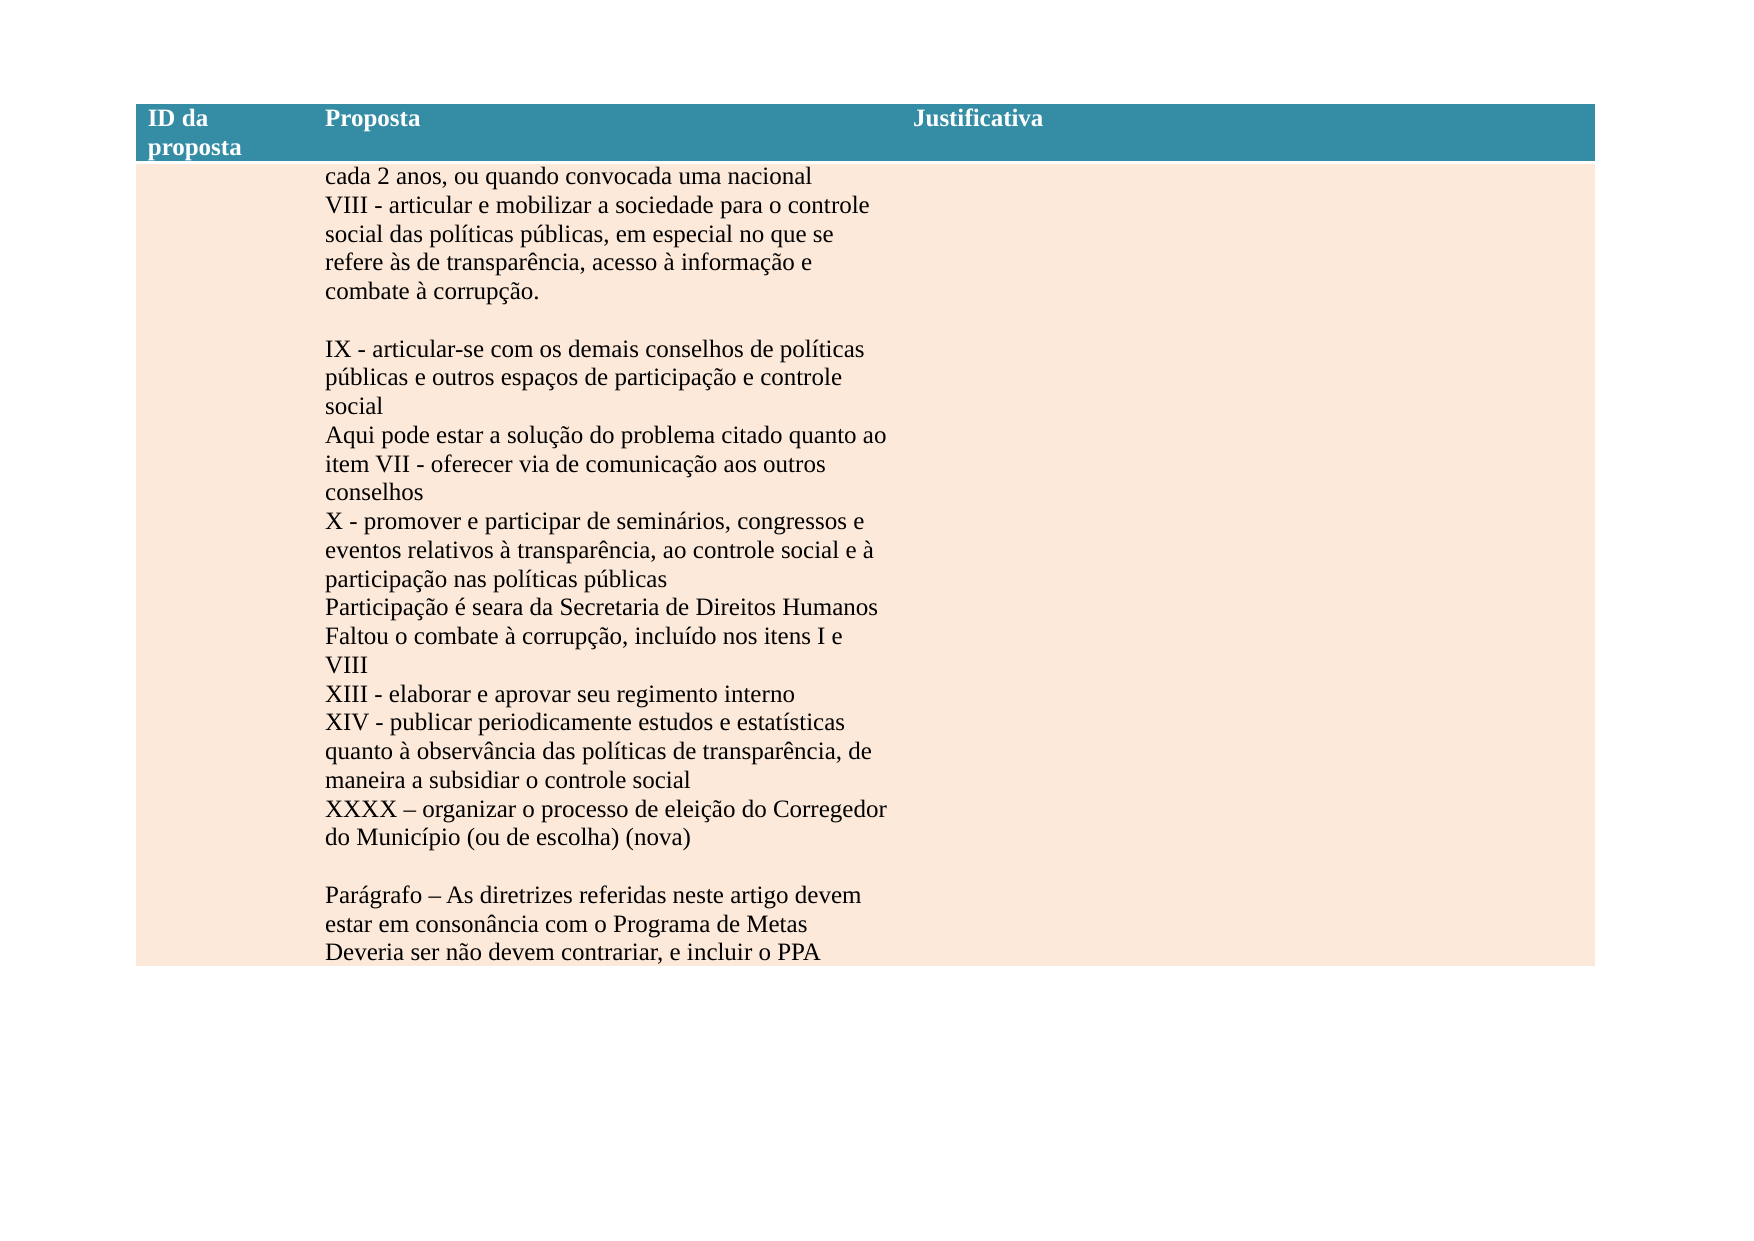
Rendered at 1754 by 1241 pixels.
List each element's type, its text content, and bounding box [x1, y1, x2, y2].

table_cell [136, 164, 314, 966]
table_header ID da proposta [136, 104, 314, 161]
table_cell cada 2 anos, ou quando convocada uma nacional VIII - articular e mobilizar a sociedade para o controle social das políticas públicas, em especial no que se refere às de transparência, acesso à informação e combate à corrupção. IX - articular-se com os demais conselhos de políticas públicas e outros espaços de participação e controle social Aqui pode estar a solução do problema citado quanto ao item VII - oferecer via de comunicação aos outros conselhos X - promover e participar de seminários, congressos e eventos relativos à transparência, ao controle social e à participação nas políticas públicas Participação é seara da Secretaria de Direitos Humanos Faltou o combate à corrupção, incluído nos itens I e VIII XIII - elaborar e aprovar seu regimento interno XIV - publicar periodicamente estudos e estatísticas quanto à observância das políticas de transparência, de maneira a subsidiar o controle social XXXX – organizar o processo de eleição do Corregedor do Município (ou de escolha) (nova) Parágrafo – As diretrizes referidas neste artigo devem estar em consonância com o Programa de Metas Deveria ser não devem contrariar, e incluir o PPA [314, 164, 902, 966]
table_cell [902, 164, 1595, 966]
table_header Proposta [314, 104, 902, 161]
table_header Justificativa [902, 104, 1595, 161]
